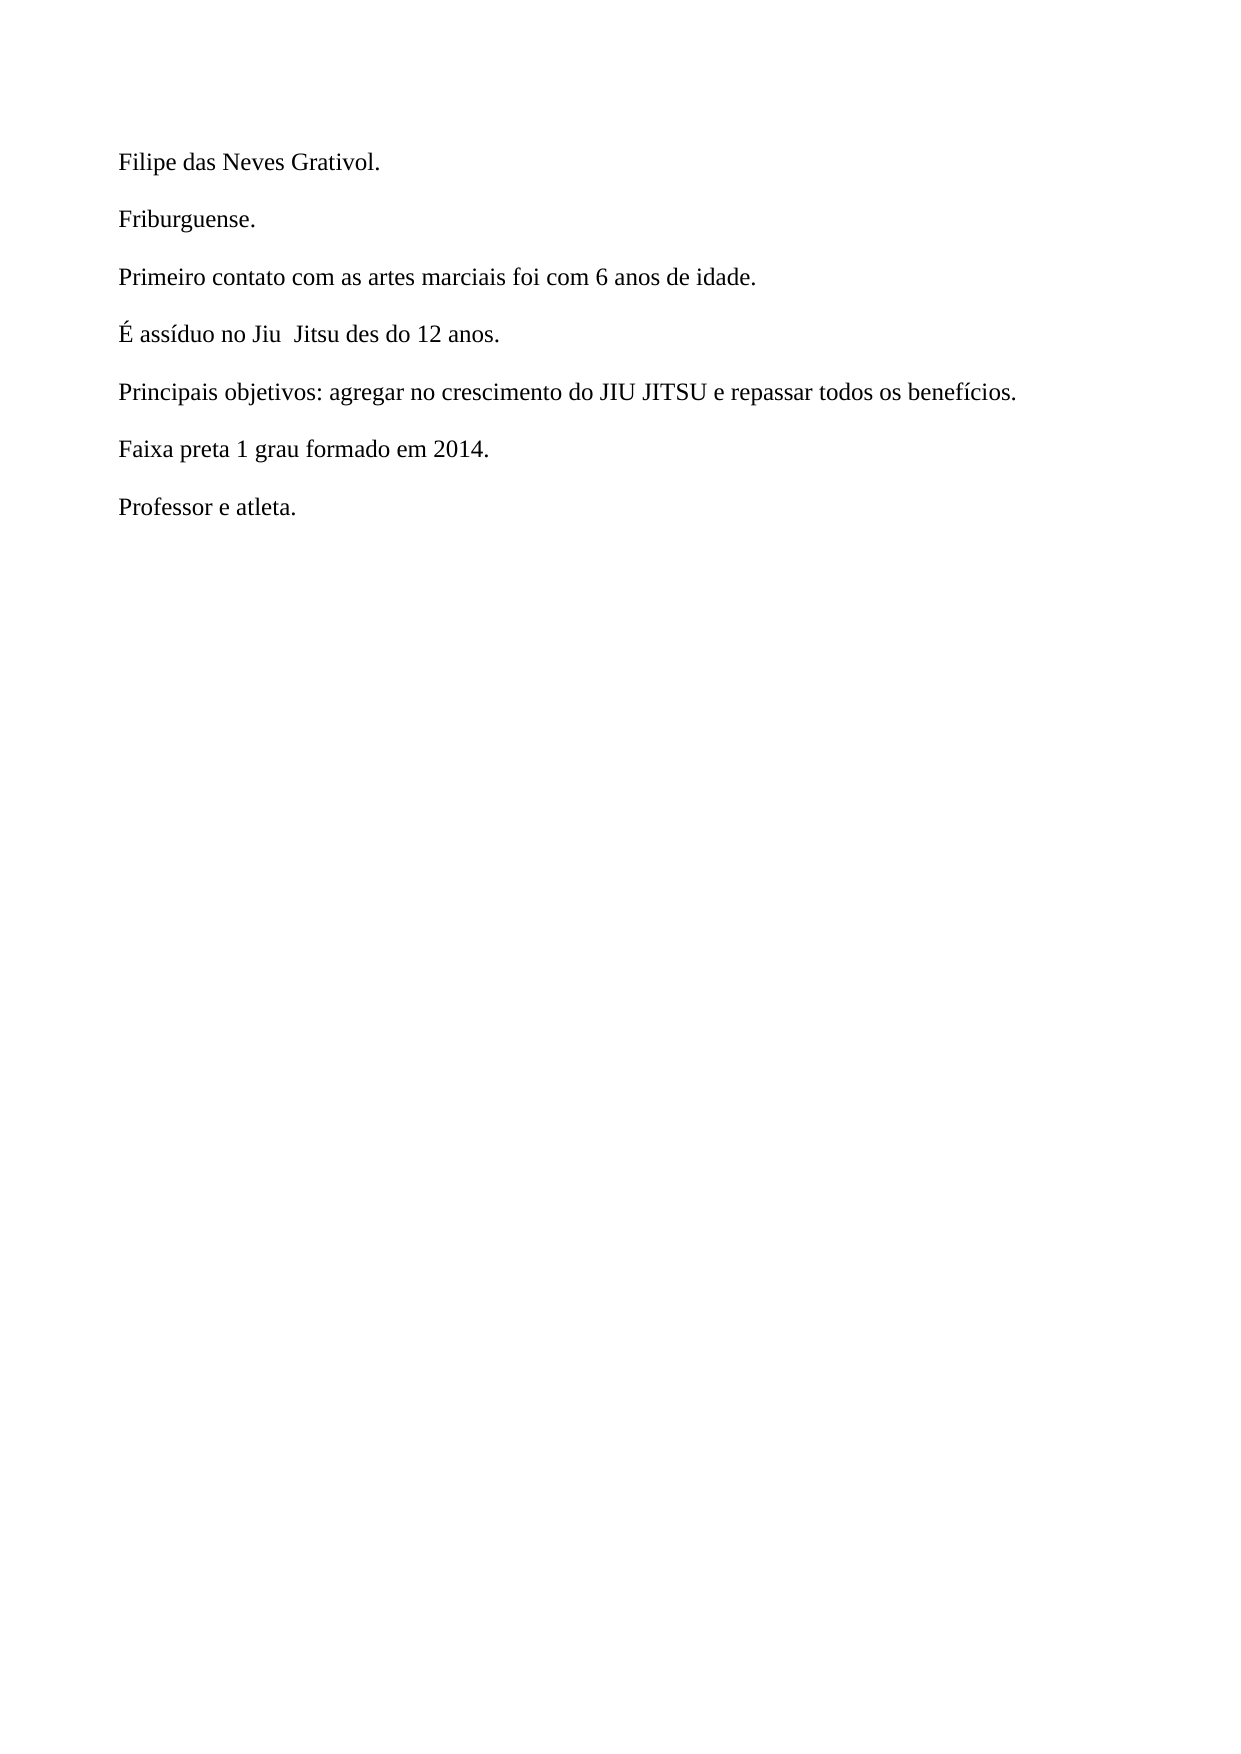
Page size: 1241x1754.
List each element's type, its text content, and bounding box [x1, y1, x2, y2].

text Filipe das Neves Grativol. Friburguense. Primeiro contato com as artes marciais foi com 6 anos de idade. É assíduo no Jiu Jitsu des do 12 anos. Principais objetivos: agregar no crescimento do JIU JITSU e repassar todos os benefícios. Faixa preta 1 grau formado em 2014. Professor e atleta. [118, 147, 1122, 521]
